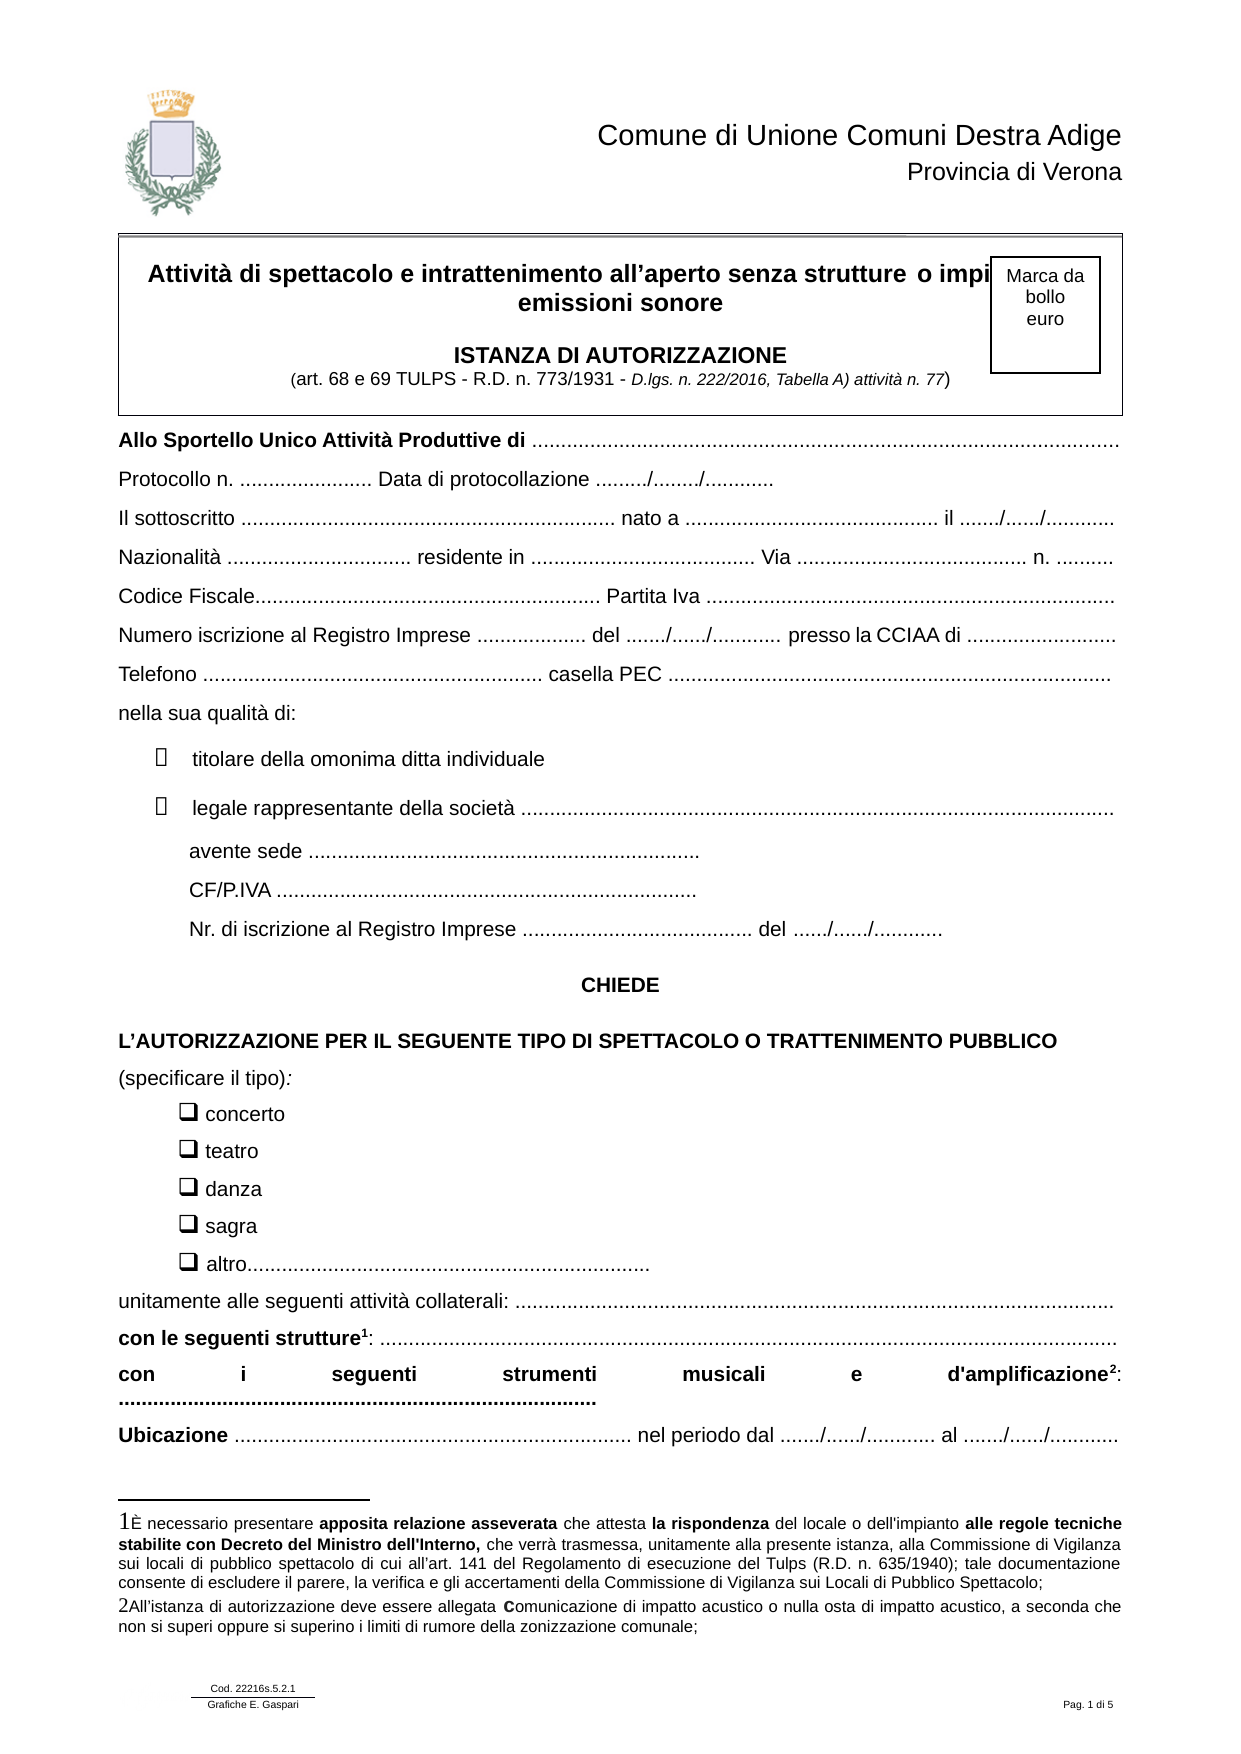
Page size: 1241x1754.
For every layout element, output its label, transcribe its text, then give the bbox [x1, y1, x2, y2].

text avente sede .................................................................... [189, 839, 1122, 863]
text CF/P.IVA ......................................................................... [189, 878, 1122, 902]
text  altro...................................................................... [177, 1252, 1122, 1277]
text  concerto [177, 1102, 1122, 1127]
text È necessario presentare apposita relazione asseverata che attesta la rispondenza del locale o dell'impianto alle regole tecniche stabilite con Decreto del Ministro dell'Interno, che verrà trasmessa, unitamente alla presente istanza, alla Commissione di Vigilanza sui locali di pubblico spettacolo di cui all’art. 141 del Regolamento di esecuzione del Tulps (R.D. n. 635/1940); tale documentazione consente di escludere il parere, la verifica e gli accertamenti della Commissione di Vigilanza sui Locali di Pubblico Spettacolo; [118, 1506, 1122, 1592]
text Protocollo n. ....................... Data di protocollazione ........./......../............ [118, 467, 1122, 491]
text All’istanza di autorizzazione deve essere allegata comunicazione di impatto acustico o nulla osta di impatto acustico, a seconda che non si superi oppure si superino i limiti di rumore della zonizzazione comunale; [118, 1592, 1122, 1636]
text  legale rappresentante della società ....................................................................................................... [153, 789, 1122, 823]
text  danza [177, 1177, 1122, 1202]
text CHIEDE [118, 973, 1122, 997]
text  teatro [177, 1139, 1122, 1164]
text Allo Sportello Unico Attività Produttive di [118, 428, 1122, 452]
text Provincia di Verona [224, 157, 1122, 185]
text Ubicazione ..................................................................... nel periodo dal ......./....../............ al ......./....../............ [118, 1423, 1122, 1447]
text  sagra [177, 1214, 1122, 1239]
text  titolare della omonima ditta individuale [153, 739, 1122, 773]
text Nr. di iscrizione al Registro Imprese ........................................ del ....../....../............ [189, 917, 1122, 941]
text nella sua qualità di: [118, 700, 1122, 724]
text (specificare il tipo): [118, 1065, 1122, 1089]
text unitamente alle seguenti attività collaterali: ........................................................................................................ [118, 1289, 1122, 1313]
text Nazionalità ................................ residente in ....................................... Via ........................................ n. .......... [118, 545, 1122, 569]
text Codice Fiscale............................................................ Partita Iva ....................................................................... [118, 584, 1122, 608]
picture [122, 87, 224, 219]
table_header Attività di spettacolo e intrattenimento all’aperto senza strutture o impianti, con emissioni sonore ISTANZA DI AUTORIZZAZIONE (art. 68 e 69 TULPS - R.D. n. 773/1931 - D.lgs. n. 222/2016, Tabella A) attività n. 77) [119, 238, 1122, 415]
text con i seguenti strumenti musicali e d'amplificazione: ................................................................................... [118, 1362, 1122, 1410]
text con le seguenti strutture: ................................................................................................................................ [118, 1326, 1122, 1350]
text Numero iscrizione al Registro Imprese ................... del ......./....../............ presso la CCIAA di .......................... [118, 623, 1122, 647]
text Comune di Unione Comuni Destra Adige [224, 118, 1122, 152]
text L’AUTORIZZAZIONE PER IL SEGUENTE TIPO DI SPETTACOLO O TRATTENIMENTO PUBBLICO [118, 1029, 1122, 1053]
text Il sottoscritto ................................................................. nato a ............................................ il ......./....../............ [118, 506, 1122, 530]
text Telefono ........................................................... casella PEC ............................................................................. [118, 661, 1122, 685]
